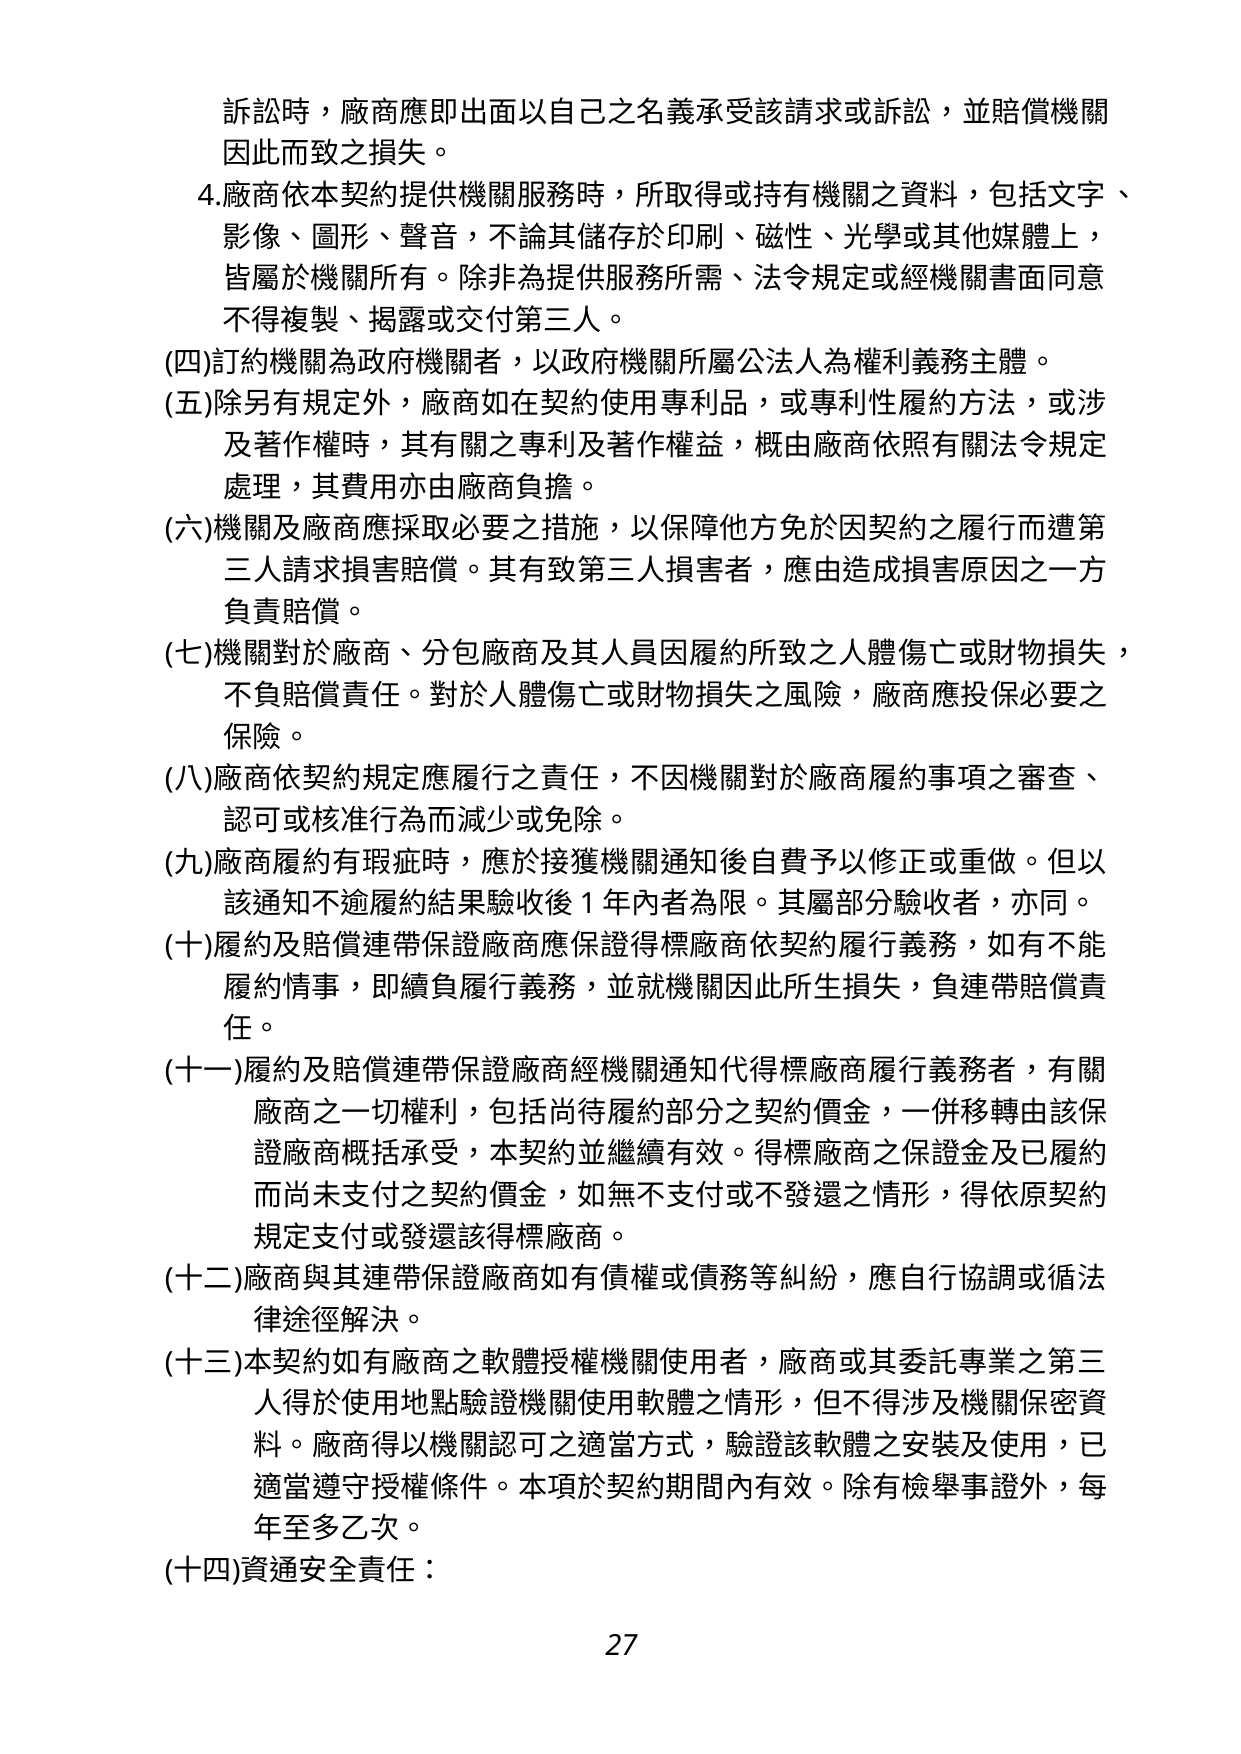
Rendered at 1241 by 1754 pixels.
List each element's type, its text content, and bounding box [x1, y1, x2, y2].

text (十一)履約及賠償連帶保證廠商經機關通知代得標廠商履行義務者，有關廠商之一切權利，包括尚待履約部分之契約價金，一併移轉由該保證廠商概括承受，本契約並繼續有效。得標廠商之保證金及已履約而尚未支付之契約價金，如無不支付或不發還之情形，得依原契約規定支付或發還該得標廠商。 [164, 1047, 1109, 1255]
text (七)機關對於廠商、分包廠商及其人員因履約所致之人體傷亡或財物損失，不負賠償責任。對於人體傷亡或財物損失之風險，廠商應投保必要之保險。 [164, 630, 1109, 755]
text (十二)廠商與其連帶保證廠商如有債權或債務等糾紛，應自行協調或循法律途徑解決。 [164, 1255, 1109, 1339]
text (六)機關及廠商應採取必要之措施，以保障他方免於因契約之履行而遭第三人請求損害賠償。其有致第三人損害者，應由造成損害原因之一方負責賠償。 [164, 505, 1109, 630]
text (九)廠商履約有瑕疵時，應於接獲機關通知後自費予以修正或重做。但以該通知不逾履約結果驗收後1年內者為限。其屬部分驗收者，亦同。 [164, 839, 1109, 922]
text 3.廠商保證依本契約保證規定為機關開發或維護應用軟體時，係全部為自己所開發或已獲得第三人之授權或第三人公開允許不特定人得使用，絕無抄襲或侵害任何第三人之著作物或智慧財產權之情事。如因可歸責於廠商之事由，致第三人對機關提出智慧財產權侵權之賠償請求或訴訟時，廠商應即出面以自己之名義承受該請求或訴訟，並賠償機關因此而致之損失。 [197, 89, 1109, 172]
text (十四)資通安全責任： [164, 1547, 1109, 1589]
text 4.廠商依本契約提供機關服務時，所取得或持有機關之資料，包括文字、影像、圖形、聲音，不論其儲存於印刷、磁性、光學或其他媒體上，皆屬於機關所有。除非為提供服務所需、法令規定或經機關書面同意，不得複製、揭露或交付第三人。 [197, 172, 1109, 339]
text (八)廠商依契約規定應履行之責任，不因機關對於廠商履約事項之審查、認可或核准行為而減少或免除。 [164, 755, 1109, 839]
text (五)除另有規定外，廠商如在契約使用專利品，或專利性履約方法，或涉及著作權時，其有關之專利及著作權益，概由廠商依照有關法令規定處理，其費用亦由廠商負擔。 [164, 380, 1109, 505]
text (十三)本契約如有廠商之軟體授權機關使用者，廠商或其委託專業之第三人得於使用地點驗證機關使用軟體之情形，但不得涉及機關保密資料。廠商得以機關認可之適當方式，驗證該軟體之安裝及使用，已適當遵守授權條件。本項於契約期間內有效。除有檢舉事證外，每年至多乙次。 [164, 1339, 1109, 1547]
text (十)履約及賠償連帶保證廠商應保證得標廠商依契約履行義務，如有不能履約情事，即續負履行義務，並就機關因此所生損失，負連帶賠償責任。 [164, 922, 1109, 1047]
text (四)訂約機關為政府機關者，以政府機關所屬公法人為權利義務主體。 [164, 339, 1109, 380]
